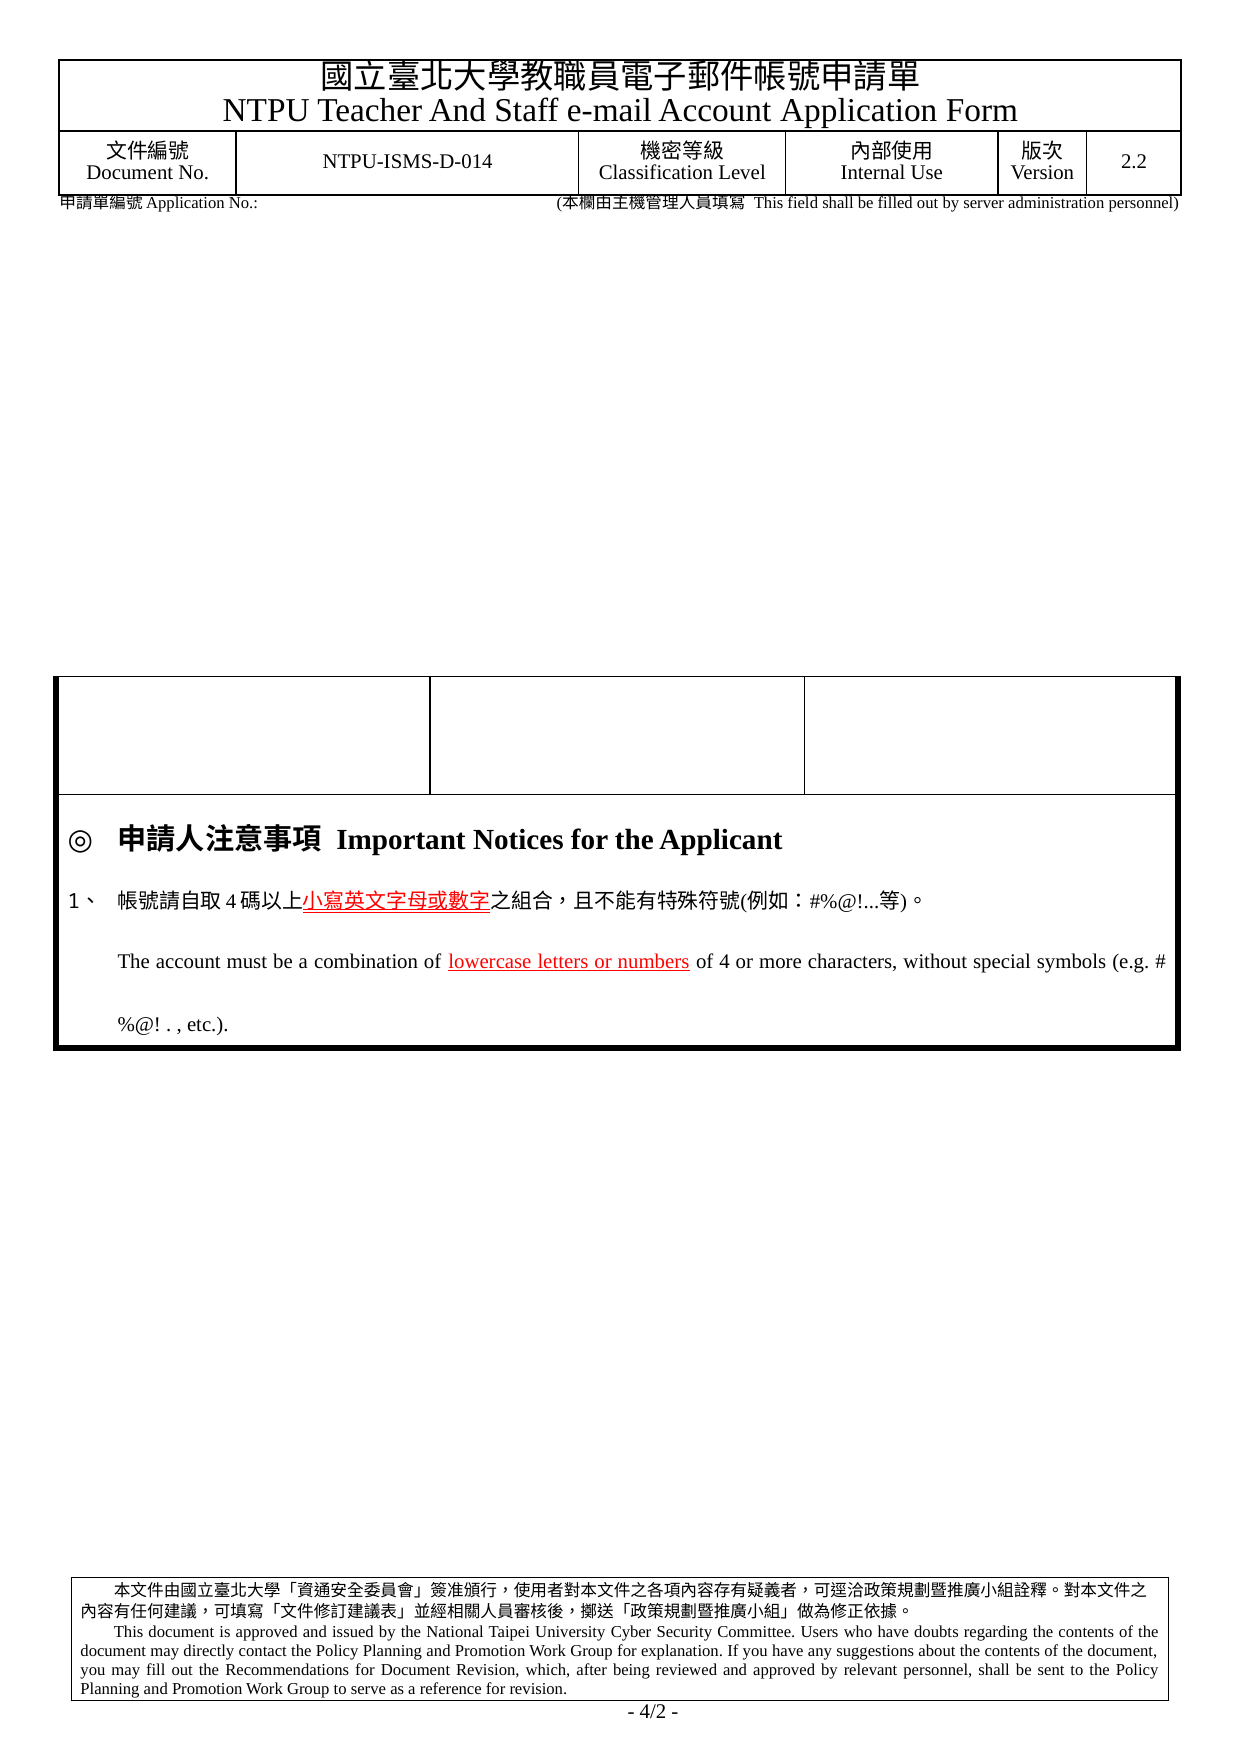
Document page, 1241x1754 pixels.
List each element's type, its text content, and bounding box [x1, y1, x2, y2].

table_cell [431, 677, 804, 794]
table_cell [805, 677, 1175, 794]
table_cell [59, 677, 429, 794]
table_cell 申請人注意事項 Important Notices for the Applicant 帳號請自取4碼以上小寫英文字母或數字之組合，且不能有特殊符號(例如：#%@!...等)。 The account must be a combination of lowercase letters or numbers of 4 or more characters, without special symbols (e.g. #%@! . , etc.). 密碼將以手機簡訊方式通知。若無留下手機資訊者，將以其他信箱通知。請於接獲通知並登入後，進行個人密碼變更之設定，以確保帳號的資訊安全。 The password will be notified by SMS. If you do not leave your mobile phone message, you will be notified by other email(2nd E-mail Address). Please change your personal password as soon as you are notified and logged in to the system to ensure the security of your account. 填寫完成後請送本中心辦理；本中心目前不接受口頭、電話、傳真、或電子郵件等方式申辦電子帳號申請業務，敬請見諒。 Submit the completed form to the Center for request processing. Please understand that the Center currently does not accept electronic account applications via oral conversation, telephone, fax, or email. 簽章欄位請使用職章；申請單處理時間為三個工作天，申請完成後將立即電話或E-mail通知。 Please use a seal with your position title. The processing time for each application is 3 working days. Completed applications will be immediately confirmed via telephone. 「個人」變更密碼只需本人簽章，無需主管簽章；「單位公務」帳號變更密碼需主管簽章。 To modify the personal password, only the signature of the person is required, and the signature of the supervisor is not required. To modify the official mailbox password of the department, it must be signed and sealed by the supervisor. 其他的電子郵件系統說明與操作設定方式，請掃描右邊的QR code參閱。 For other email system instructions and operation Settings, please scan the QR code on the right for your own reference. 申請人同意事項 Matters Agreed to by the Applicant 本人無條件同意謹遵國立臺北大學網路使用管理辦法使用本校網路資源。 I unconditionally agree to use NTPU Internet resources in compliance with the NTPU Regulations Governing Internet Usage. 本人未經資訊中心許可，絕不移動、修改、或窺視任何不屬於本帳號之檔案及目錄。 I will never move, modify, or view any files or directories that do not belong to this account without the permission of the Computer & Information Center. 本人若有違反上述或『台灣學術網路使用規範』禁止之事項，願受終止帳號之處分。 Should I become involved in any matters prohibited by the aforementioned regulations or the Taiwan Academic Network Usage Standards, I agree to receive disciplinary action by account termination. 為提昇本校之服務，您的資料將用於本校教學研究相關服務及其他合於本校校務運作資料項目之業務需要所為之行為，本校不會將其做為超出前述說明以外的用途，亦不會任意對其他第三者揭露。 In order to improve the University’s services, your information will be used for matters related to the services of teaching and research and other actions required for operations that are in line with the information categories required for university operations. The University will not use such information for other purposes beyond the scope explained above, nor will it disclose the information to third parties without permission. 若申請人同意上述事項，則請於申請人簽章處核章，以便進行申請作業。 If the applicant agrees with the above matters, please affix the seal in the “Applicant’s Signature / Seal” field to facilitate application processing. [59, 795, 1175, 1045]
